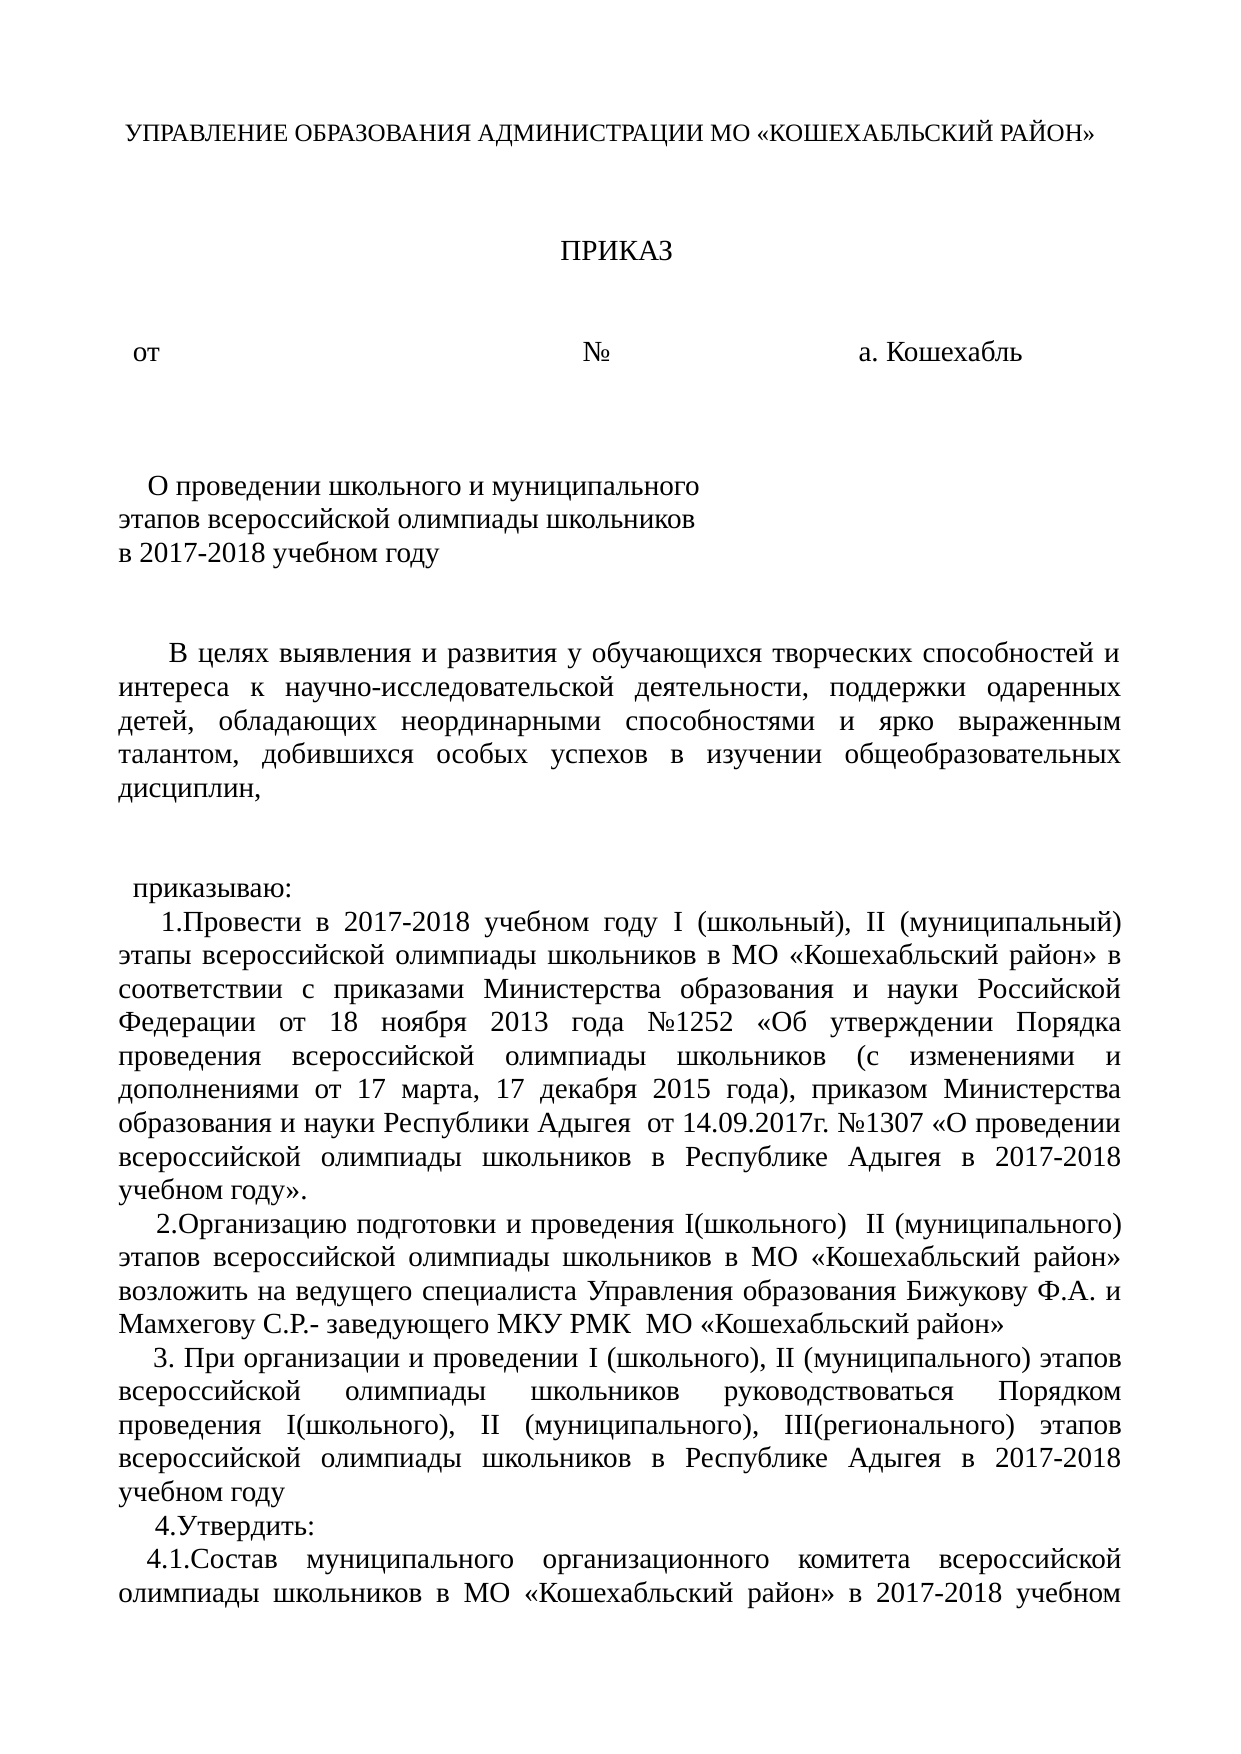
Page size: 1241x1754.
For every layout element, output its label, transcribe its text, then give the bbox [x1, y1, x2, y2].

text этапов всероссийской олимпиады школьников [118, 501, 1122, 535]
text В целях выявления и развития у обучающихся творческих способностей и интереса к научно-исследовательской деятельности, поддержки одаренных детей, обладающих неординарными способностями и ярко выраженным талантом, добившихся особых успехов в изучении общеобразовательных дисциплин, [118, 636, 1122, 803]
text 3. При организации и проведении I (школьного), II (муниципального) этапов всероссийской олимпиады школьников руководствоваться Порядком проведения I(школьного), II (муниципального), III(регионального) этапов всероссийской олимпиады школьников в Республике Адыгея в 2017-2018 учебном году [118, 1340, 1122, 1508]
text приказываю: [118, 870, 1122, 904]
text 4.Утвердить: [118, 1508, 1122, 1541]
text 2.Организацию подготовки и проведения I(школьного) II (муниципального) этапов всероссийской олимпиады школьников в МО «Кошехабльский район» возложить на ведущего специалиста Управления образования Бижукову Ф.А. и Мамхегову С.Р.- заведующего МКУ РМК МО «Кошехабльский район» [118, 1206, 1122, 1340]
text 1.Провести в 2017-2018 учебном году I (школьный), II (муниципальный) этапы всероссийской олимпиады школьников в МО «Кошехабльский район» в соответствии с приказами Министерства образования и науки Российской Федерации от 18 ноября 2013 года №1252 «Об утверждении Порядка проведения всероссийской олимпиады школьников (с изменениями и дополнениями от 17 марта, 17 декабря 2015 года), приказом Министерства образования и науки Республики Адыгея от 14.09.2017г. №1307 «О проведении всероссийской олимпиады школьников в Республике Адыгея в 2017-2018 учебном году». [118, 904, 1122, 1206]
text от № а. Кошехабль [118, 334, 1122, 367]
text ПРИКАЗ [118, 233, 1122, 267]
text 4.1.Состав муниципального организационного комитета всероссийской олимпиады школьников в МО «Кошехабльский район» в 2017-2018 учебном [118, 1541, 1122, 1608]
text О проведении школьного и муниципального [118, 468, 1122, 501]
text в 2017-2018 учебном году [118, 535, 1122, 568]
text УПРАВЛЕНИЕ ОБРАЗОВАНИЯ АДМИНИСТРАЦИИ МО «КОШЕХАБЛЬСКИЙ РАЙОН» [118, 118, 1122, 147]
